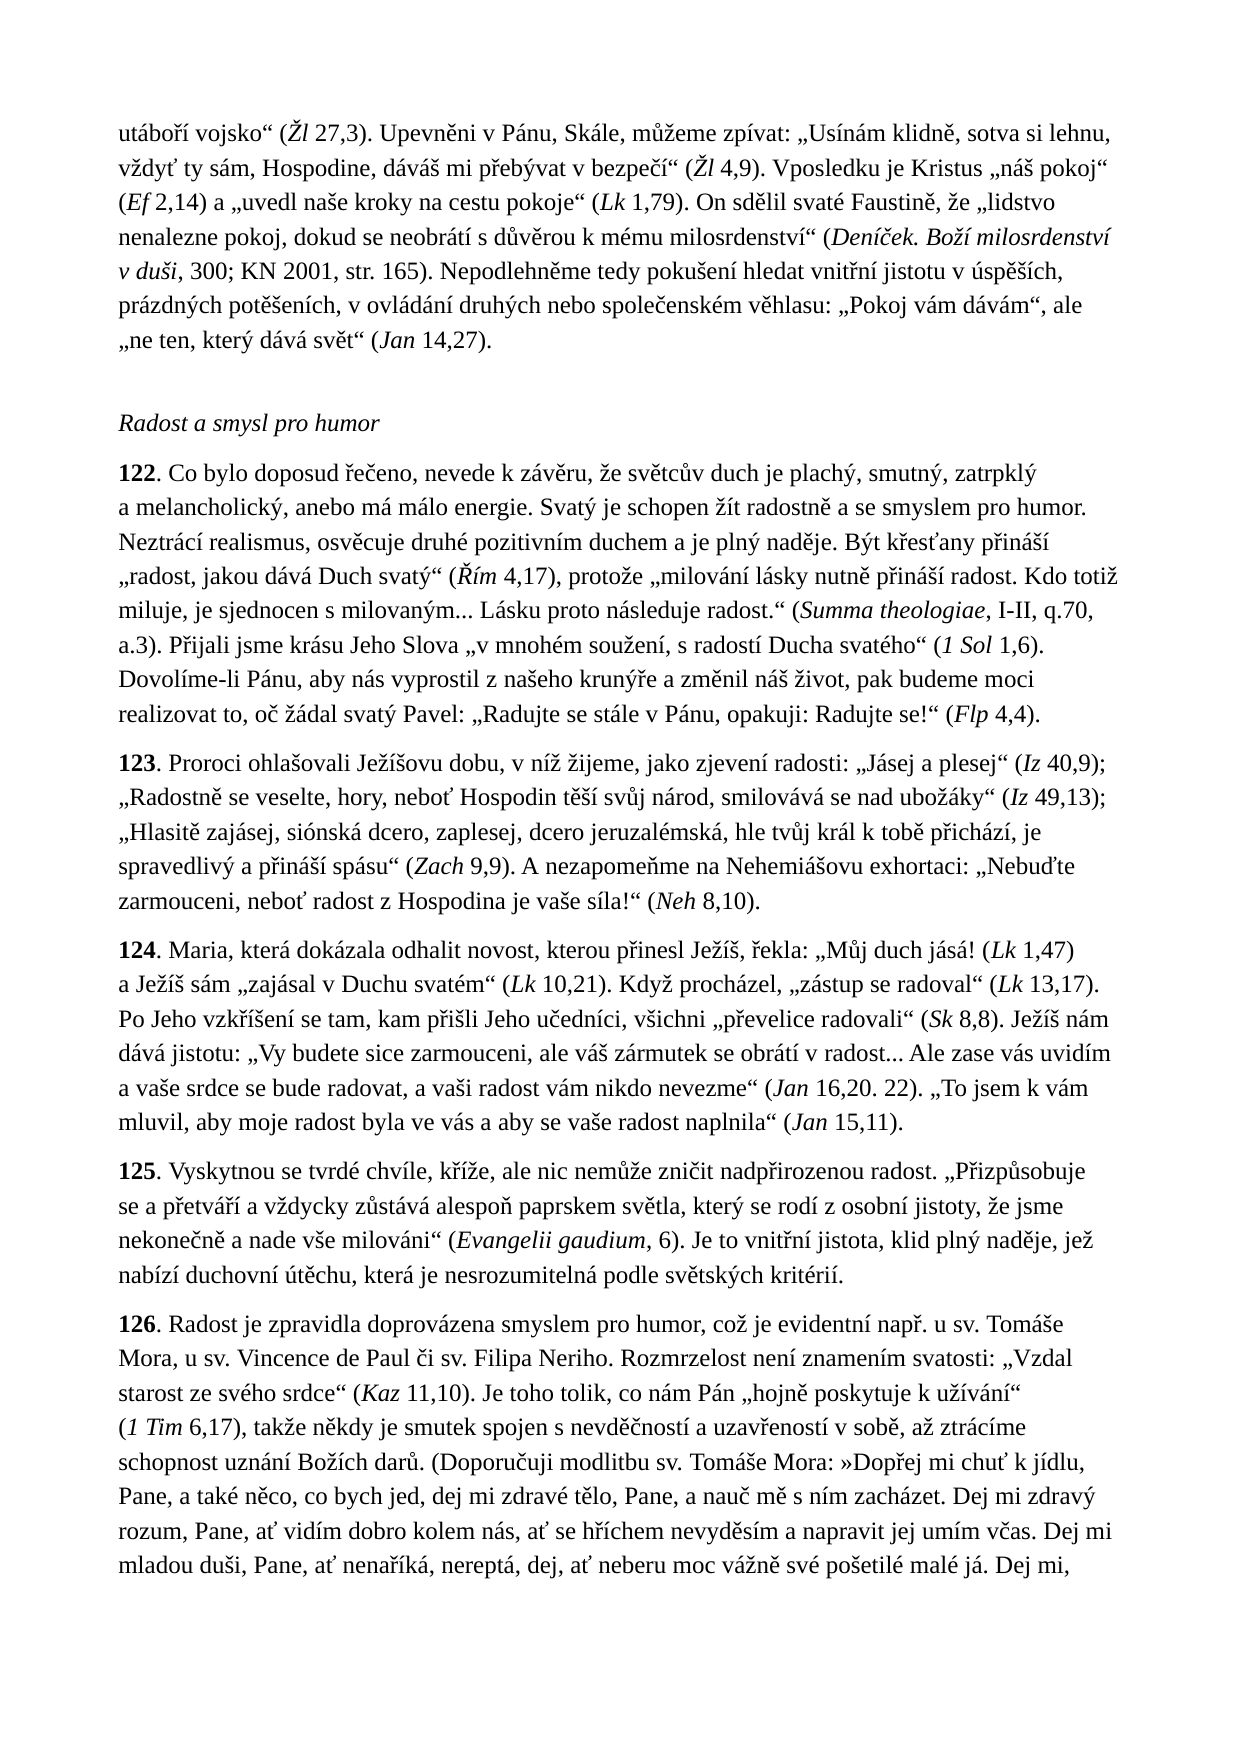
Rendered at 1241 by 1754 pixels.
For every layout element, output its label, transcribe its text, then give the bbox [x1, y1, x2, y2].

text 126. Radost je zpravidla doprovázena smyslem pro humor, což je evidentní např. u sv. Tomáše Mora, u sv. Vincence de Paul či sv. Filipa Neriho. Rozmrzelost není znamením svatosti: „Vzdal starost ze svého srdce“ (Kaz 11,10). Je toho tolik, co nám Pán „hojně poskytuje k užívání“ (1 Tim 6,17), takže někdy je smutek spojen s nevděčností a uzavřeností v sobě, až ztrácíme schopnost uznání Božích darů. (Doporučuji modlitbu sv. Tomáše Mora: »Dopřej mi chuť k jídlu, Pane, a také něco, co bych jed, dej mi zdravé tělo, Pane, a nauč mě s ním zacházet. Dej mi zdravý rozum, Pane, ať vidím dobro kolem nás, ať se hříchem nevyděsím a napravit jej umím včas. Dej mi mladou duši, Pane, ať nenaříká, nereptá, dej, ať neberu moc vážně své pošetilé malé já. Dej mi, [118, 1309, 1122, 1579]
text 125. Vyskytnou se tvrdé chvíle, kříže, ale nic nemůže zničit nadpřirozenou radost. „Přizpůsobuje se a přetváří a vždycky zůstává alespoň paprskem světla, který se rodí z osobní jistoty, že jsme nekonečně a nade vše milováni“ (Evangelii gaudium, 6). Je to vnitřní jistota, klid plný naděje, jež nabízí duchovní útěchu, která je nesrozumitelná podle světských kritérií. [118, 1156, 1122, 1289]
text utáboří vojsko“ (Žl 27,3). Upevněni v Pánu, Skále, můžeme zpívat: „Usínám klidně, sotva si lehnu, vždyť ty sám, Hospodine, dáváš mi přebývat v bezpečí“ (Žl 4,9). Vposledku je Kristus „náš pokoj“ (Ef 2,14) a „uvedl naše kroky na cestu pokoje“ (Lk 1,79). On sdělil svaté Faustině, že „lidstvo nenalezne pokoj, dokud se neobrátí s důvěrou k mému milosrdenství“ (Deníček. Boží milosrdenství v duši, 300; KN 2001, str. 165). Nepodlehněme tedy pokušení hledat vnitřní jistotu v úspěších, prázdných potěšeních, v ovládání druhých nebo společenském věhlasu: „Pokoj vám dávám“, ale „ne ten, který dává svět“ (Jan 14,27). [118, 118, 1122, 388]
text 122. Co bylo doposud řečeno, nevede k závěru, že světcův duch je plachý, smutný, zatrpklý a melancholický, anebo má málo energie. Svatý je schopen žít radostně a se smyslem pro humor. Neztrácí realismus, osvěcuje druhé pozitivním duchem a je plný naděje. Být křesťany přináší „radost, jakou dává Duch svatý“ (Řím 4,17), protože „milování lásky nutně přináší radost. Kdo totiž miluje, je sjednocen s milovaným... Lásku proto následuje radost.“ (Summa theologiae, I-II, q.70, a.3). Přijali jsme krásu Jeho Slova „v mnohém soužení, s radostí Ducha svatého“ (1 Sol 1,6). Dovolíme-li Pánu, aby nás vyprostil z našeho krunýře a změnil náš život, pak budeme moci realizovat to, oč žádal svatý Pavel: „Radujte se stále v Pánu, opakuji: Radujte se!“ (Flp 4,4). [118, 458, 1122, 728]
text Radost a smysl pro humor [118, 408, 1122, 437]
text 123. Proroci ohlašovali Ježíšovu dobu, v níž žijeme, jako zjevení radosti: „Jásej a plesej“ (Iz 40,9); „Radostně se veselte, hory, neboť Hospodin těší svůj národ, smilovává se nad ubožáky“ (Iz 49,13); „Hlasitě zajásej, siónská dcero, zaplesej, dcero jeruzalémská, hle tvůj král k tobě přichází, je spravedlivý a přináší spásu“ (Zach 9,9). A nezapomeňme na Nehemiášovu exhortaci: „Nebuďte zarmouceni, neboť radost z Hospodina je vaše síla!“ (Neh 8,10). [118, 748, 1122, 915]
text 124. Maria, která dokázala odhalit novost, kterou přinesl Ježíš, řekla: „Můj duch jásá! (Lk 1,47) a Ježíš sám „zajásal v Duchu svatém“ (Lk 10,21). Když procházel, „zástup se radoval“ (Lk 13,17). Po Jeho vzkříšení se tam, kam přišli Jeho učedníci, všichni „převelice radovali“ (Sk 8,8). Ježíš nám dává jistotu: „Vy budete sice zarmouceni, ale váš zármutek se obrátí v radost... Ale zase vás uvidím a vaše srdce se bude radovat, a vaši radost vám nikdo nevezme“ (Jan 16,20. 22). „To jsem k vám mluvil, aby moje radost byla ve vás a aby se vaše radost naplnila“ (Jan 15,11). [118, 935, 1122, 1136]
